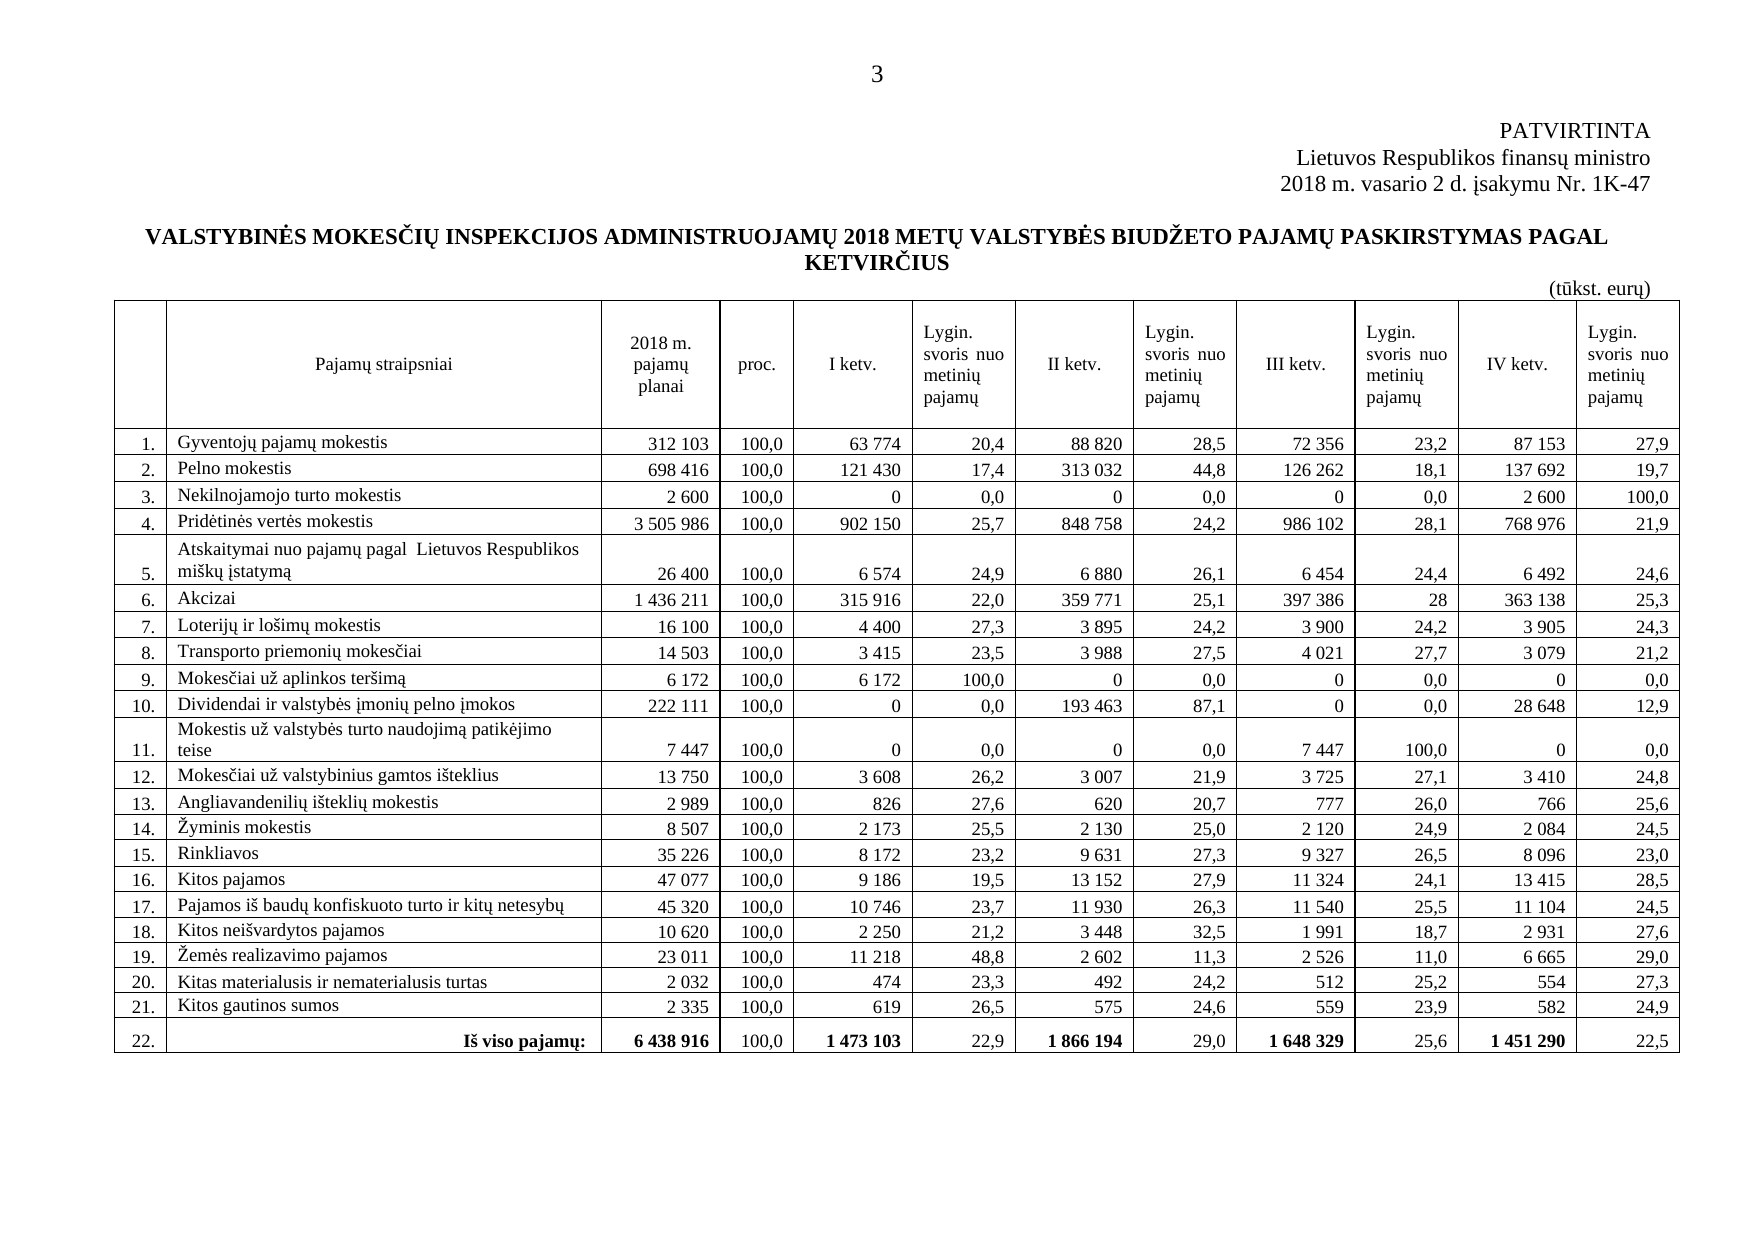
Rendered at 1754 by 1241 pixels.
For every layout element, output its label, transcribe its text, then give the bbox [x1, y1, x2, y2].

table_cell 620 [1016, 789, 1133, 814]
text VALSTYBINĖS MOKESČIŲ INSPEKCIJOS ADMINISTRUOJAMŲ 2018 METŲ VALSTYBĖS BIUDŽETO PAJAMŲ PASKIRSTYMAS PAGAL KETVIRČIUS [103, 223, 1651, 276]
table_cell 13 750 [602, 762, 719, 787]
table_cell 0,0 [1134, 718, 1236, 761]
table_cell 21. [115, 993, 166, 1017]
table_cell 0 [1459, 718, 1576, 761]
table_cell 13 415 [1459, 867, 1576, 891]
table_cell 619 [794, 993, 912, 1017]
table_cell 11 930 [1016, 892, 1133, 917]
table_header proc. [721, 301, 793, 428]
table_cell 27,6 [913, 789, 1015, 814]
table_cell 777 [1237, 789, 1354, 814]
table_cell 18. [115, 918, 166, 942]
table_cell 13 152 [1016, 867, 1133, 891]
table_cell 0 [1237, 665, 1354, 690]
table_cell 2 084 [1459, 815, 1576, 839]
table_cell 35 226 [602, 840, 719, 866]
table_cell 8 096 [1459, 840, 1576, 866]
table_cell 27,6 [1577, 918, 1679, 942]
table_cell 72 356 [1237, 429, 1354, 454]
table_cell 0,0 [913, 718, 1015, 761]
table_cell 22,9 [913, 1018, 1015, 1052]
table_cell 10 620 [602, 918, 719, 942]
table_cell 24,1 [1356, 867, 1458, 891]
table_cell 24,8 [1577, 762, 1679, 787]
table_header 2018 m. pajamų planai [602, 301, 719, 428]
table_cell Mokesčiai už aplinkos teršimą [167, 665, 601, 690]
table_cell 22,0 [913, 585, 1015, 611]
table_cell 14 503 [602, 638, 719, 664]
table_cell 27,1 [1356, 762, 1458, 787]
table_cell 3 725 [1237, 762, 1354, 787]
table_cell 3 988 [1016, 638, 1133, 664]
table_cell 698 416 [602, 455, 719, 481]
table_cell 1 648 329 [1237, 1018, 1354, 1052]
table_cell 29,0 [1134, 1018, 1236, 1052]
table_cell 2 032 [602, 968, 719, 992]
table_cell 2 120 [1237, 815, 1354, 839]
table_cell 25,6 [1577, 789, 1679, 814]
table_cell 0,0 [1356, 665, 1458, 690]
table_cell 0 [1237, 482, 1354, 507]
table_cell 6 172 [602, 665, 719, 690]
table_cell 6 438 916 [602, 1018, 719, 1052]
table_cell 100,0 [721, 815, 793, 839]
table_cell 0,0 [1577, 665, 1679, 690]
table_cell 17,4 [913, 455, 1015, 481]
table_cell 6 172 [794, 665, 912, 690]
table_cell 24,9 [1356, 815, 1458, 839]
table_cell 24,2 [1134, 612, 1236, 637]
table_cell 3 505 986 [602, 509, 719, 534]
table_cell 4 021 [1237, 638, 1354, 664]
table_cell 29,0 [1577, 943, 1679, 967]
table_cell 13. [115, 789, 166, 814]
table_cell 22. [115, 1018, 166, 1052]
table_cell 137 692 [1459, 455, 1576, 481]
table_cell 26,3 [1134, 892, 1236, 917]
table_header Lygin. svoris nuo metinių pajamų [913, 301, 1015, 428]
table_cell 0 [1237, 691, 1354, 717]
table_cell 8 507 [602, 815, 719, 839]
table_cell 20,7 [1134, 789, 1236, 814]
table_cell 100,0 [721, 429, 793, 454]
table_cell 27,3 [913, 612, 1015, 637]
table_cell 3 900 [1237, 612, 1354, 637]
table_cell 25,5 [913, 815, 1015, 839]
table_cell Mokestis už valstybės turto naudojimą patikėjimo teise [167, 718, 601, 761]
table_cell 25,1 [1134, 585, 1236, 611]
table_cell 88 820 [1016, 429, 1133, 454]
table_cell 2 602 [1016, 943, 1133, 967]
table_cell 100,0 [721, 840, 793, 866]
table_cell 100,0 [721, 612, 793, 637]
table_cell 2 526 [1237, 943, 1354, 967]
table_cell 575 [1016, 993, 1133, 1017]
table_cell 492 [1016, 968, 1133, 992]
table_cell 7 447 [1237, 718, 1354, 761]
table_cell 23,9 [1356, 993, 1458, 1017]
table_cell 12,9 [1577, 691, 1679, 717]
table_cell 24,9 [913, 535, 1015, 584]
table_cell 100,0 [721, 892, 793, 917]
table_cell 9 327 [1237, 840, 1354, 866]
table_cell 11 324 [1237, 867, 1354, 891]
table_cell 26,2 [913, 762, 1015, 787]
table_cell Pridėtinės vertės mokestis [167, 509, 601, 534]
table_cell Gyventojų pajamų mokestis [167, 429, 601, 454]
table_cell 3 608 [794, 762, 912, 787]
table_cell 25,2 [1356, 968, 1458, 992]
table_cell 25,7 [913, 509, 1015, 534]
table_header Lygin. svoris nuo metinių pajamų [1356, 301, 1458, 428]
table_cell 222 111 [602, 691, 719, 717]
table_cell 24,2 [1134, 509, 1236, 534]
table_cell 22,5 [1577, 1018, 1679, 1052]
table_header III ketv. [1237, 301, 1354, 428]
table_cell 28,5 [1134, 429, 1236, 454]
table_cell 363 138 [1459, 585, 1576, 611]
table_cell 48,8 [913, 943, 1015, 967]
table_header Lygin. svoris nuo metinių pajamų [1577, 301, 1679, 428]
table_cell 100,0 [1356, 718, 1458, 761]
table_cell 0,0 [1134, 482, 1236, 507]
text PATVIRTINTA [103, 117, 1651, 144]
table_cell 2 130 [1016, 815, 1133, 839]
table_cell 3 410 [1459, 762, 1576, 787]
table_cell 848 758 [1016, 509, 1133, 534]
table_cell 315 916 [794, 585, 912, 611]
table_cell 17. [115, 892, 166, 917]
table_cell 9. [115, 665, 166, 690]
table_cell 100,0 [721, 691, 793, 717]
table_cell 554 [1459, 968, 1576, 992]
table_cell 11,3 [1134, 943, 1236, 967]
table_cell 3 079 [1459, 638, 1576, 664]
table_cell Žemės realizavimo pajamos [167, 943, 601, 967]
table_cell 3 905 [1459, 612, 1576, 637]
table_cell 28,5 [1577, 867, 1679, 891]
table_cell 100,0 [913, 665, 1015, 690]
table_cell 121 430 [794, 455, 912, 481]
table_cell 20,4 [913, 429, 1015, 454]
table_cell 27,3 [1134, 840, 1236, 866]
table_cell 25,3 [1577, 585, 1679, 611]
table_cell 21,9 [1577, 509, 1679, 534]
table_cell 23 011 [602, 943, 719, 967]
table_cell 4. [115, 509, 166, 534]
table_cell 6 665 [1459, 943, 1576, 967]
table_cell 2. [115, 455, 166, 481]
table_cell 26,5 [1356, 840, 1458, 866]
table_cell 2 600 [1459, 482, 1576, 507]
table_cell 21,2 [1577, 638, 1679, 664]
table_cell 1 436 211 [602, 585, 719, 611]
table_cell 87,1 [1134, 691, 1236, 717]
table_cell 100,0 [721, 918, 793, 942]
table_cell 11 218 [794, 943, 912, 967]
table_cell 23,7 [913, 892, 1015, 917]
table_cell Pelno mokestis [167, 455, 601, 481]
table_cell 27,9 [1134, 867, 1236, 891]
table_cell Akcizai [167, 585, 601, 611]
table_cell 0 [1016, 482, 1133, 507]
table_header Pajamų straipsniai [167, 301, 601, 428]
table_cell 100,0 [721, 509, 793, 534]
table_cell 26,0 [1356, 789, 1458, 814]
table_cell 24,4 [1356, 535, 1458, 584]
table_cell Pajamos iš baudų konfiskuoto turto ir kitų netesybų [167, 892, 601, 917]
table_cell Rinkliavos [167, 840, 601, 866]
table_cell 45 320 [602, 892, 719, 917]
table_cell 28 648 [1459, 691, 1576, 717]
table_cell Transporto priemonių mokesčiai [167, 638, 601, 664]
table_cell 11 104 [1459, 892, 1576, 917]
table_cell 3. [115, 482, 166, 507]
table_cell 2 335 [602, 993, 719, 1017]
table_cell 0,0 [1356, 482, 1458, 507]
table_cell 474 [794, 968, 912, 992]
table_cell 26,1 [1134, 535, 1236, 584]
table_cell 24,3 [1577, 612, 1679, 637]
table_cell 19,5 [913, 867, 1015, 891]
table_cell 359 771 [1016, 585, 1133, 611]
table_cell 23,5 [913, 638, 1015, 664]
table_cell 24,5 [1577, 892, 1679, 917]
table_cell 1 866 194 [1016, 1018, 1133, 1052]
table_cell 23,3 [913, 968, 1015, 992]
table_cell 0 [1016, 665, 1133, 690]
table_cell Kitos gautinos sumos [167, 993, 601, 1017]
table_cell 7. [115, 612, 166, 637]
table_cell 2 989 [602, 789, 719, 814]
table_cell 0,0 [1134, 665, 1236, 690]
table_cell 100,0 [721, 482, 793, 507]
table_cell 11 540 [1237, 892, 1354, 917]
table_cell 16 100 [602, 612, 719, 637]
table_cell 63 774 [794, 429, 912, 454]
table_cell 24,6 [1134, 993, 1236, 1017]
text 2018 m. vasario 2 d. įsakymu Nr. 1K-47 [103, 170, 1651, 196]
table_cell 100,0 [721, 993, 793, 1017]
table_header Lygin. svoris nuo metinių pajamų [1134, 301, 1236, 428]
table_cell 3 448 [1016, 918, 1133, 942]
text (tūkst. eurų) [103, 276, 1651, 299]
table_cell Loterijų ir lošimų mokestis [167, 612, 601, 637]
table_cell 2 600 [602, 482, 719, 507]
table_cell 3 415 [794, 638, 912, 664]
table_cell 24,2 [1134, 968, 1236, 992]
table_cell 2 173 [794, 815, 912, 839]
table_cell 15. [115, 840, 166, 866]
table_cell 313 032 [1016, 455, 1133, 481]
table_cell 14. [115, 815, 166, 839]
table_cell 826 [794, 789, 912, 814]
table_cell 6 454 [1237, 535, 1354, 584]
table_cell Kitas materialusis ir nematerialusis turtas [167, 968, 601, 992]
table_header I ketv. [794, 301, 912, 428]
table_cell 23,2 [913, 840, 1015, 866]
table_cell 23,0 [1577, 840, 1679, 866]
table_cell 19. [115, 943, 166, 967]
table_cell 100,0 [721, 943, 793, 967]
table_cell 6 492 [1459, 535, 1576, 584]
table_cell 0 [1459, 665, 1576, 690]
table_header IV ketv. [1459, 301, 1576, 428]
table_cell 0 [1016, 718, 1133, 761]
table_cell 4 400 [794, 612, 912, 637]
table_cell 11. [115, 718, 166, 761]
table_cell 1 991 [1237, 918, 1354, 942]
table_header [115, 301, 166, 428]
table_cell 28 [1356, 585, 1458, 611]
table_cell 902 150 [794, 509, 912, 534]
table_cell 18,1 [1356, 455, 1458, 481]
table_cell 87 153 [1459, 429, 1576, 454]
table_cell 21,9 [1134, 762, 1236, 787]
table_cell 5. [115, 535, 166, 584]
table_cell 24,5 [1577, 815, 1679, 839]
table_cell 100,0 [721, 638, 793, 664]
table_cell 26 400 [602, 535, 719, 584]
text Lietuvos Respublikos finansų ministro [103, 144, 1651, 170]
table_cell 25,5 [1356, 892, 1458, 917]
table_cell 25,0 [1134, 815, 1236, 839]
table_cell 24,2 [1356, 612, 1458, 637]
table_cell 20. [115, 968, 166, 992]
table_cell 512 [1237, 968, 1354, 992]
table_cell Nekilnojamojo turto mokestis [167, 482, 601, 507]
table_cell 100,0 [721, 665, 793, 690]
table_cell Angliavandenilių išteklių mokestis [167, 789, 601, 814]
table_cell 27,3 [1577, 968, 1679, 992]
table_cell 582 [1459, 993, 1576, 1017]
table_cell 0 [794, 718, 912, 761]
table_cell 100,0 [1577, 482, 1679, 507]
table_cell 0 [794, 691, 912, 717]
table_cell 1 473 103 [794, 1018, 912, 1052]
table_cell 768 976 [1459, 509, 1576, 534]
table_cell Atskaitymai nuo pajamų pagal Lietuvos Respublikos miškų įstatymą [167, 535, 601, 584]
table_cell 0 [794, 482, 912, 507]
table_cell 28,1 [1356, 509, 1458, 534]
table_cell 559 [1237, 993, 1354, 1017]
table_cell 10. [115, 691, 166, 717]
table_cell 397 386 [1237, 585, 1354, 611]
table_cell 100,0 [721, 1018, 793, 1052]
table_cell 100,0 [721, 535, 793, 584]
table_cell 766 [1459, 789, 1576, 814]
table_cell 25,6 [1356, 1018, 1458, 1052]
table_cell Iš viso pajamų: [167, 1018, 601, 1052]
table_header II ketv. [1016, 301, 1133, 428]
table_cell Mokesčiai už valstybinius gamtos išteklius [167, 762, 601, 787]
table_cell 24,6 [1577, 535, 1679, 584]
table_cell 0,0 [913, 482, 1015, 507]
table_cell 6 880 [1016, 535, 1133, 584]
table_cell 100,0 [721, 867, 793, 891]
table_cell 100,0 [721, 455, 793, 481]
table_cell 100,0 [721, 762, 793, 787]
table_cell 100,0 [721, 718, 793, 761]
table_cell 6. [115, 585, 166, 611]
table_cell 7 447 [602, 718, 719, 761]
table_cell 100,0 [721, 585, 793, 611]
table_cell 2 931 [1459, 918, 1576, 942]
table_cell 1. [115, 429, 166, 454]
table_cell 19,7 [1577, 455, 1679, 481]
table_cell 986 102 [1237, 509, 1354, 534]
table_cell 10 746 [794, 892, 912, 917]
table_cell 24,9 [1577, 993, 1679, 1017]
table_cell Kitos pajamos [167, 867, 601, 891]
table_cell 100,0 [721, 789, 793, 814]
table_cell 312 103 [602, 429, 719, 454]
table_cell 23,2 [1356, 429, 1458, 454]
table_cell 16. [115, 867, 166, 891]
table_cell 3 895 [1016, 612, 1133, 637]
table_cell 0,0 [1356, 691, 1458, 717]
table_cell 44,8 [1134, 455, 1236, 481]
table_cell 8 172 [794, 840, 912, 866]
table_cell 2 250 [794, 918, 912, 942]
table_cell 0,0 [1577, 718, 1679, 761]
table_cell 9 186 [794, 867, 912, 891]
table_cell 1 451 290 [1459, 1018, 1576, 1052]
table_cell Dividendai ir valstybės įmonių pelno įmokos [167, 691, 601, 717]
table_cell 126 262 [1237, 455, 1354, 481]
table_cell 26,5 [913, 993, 1015, 1017]
table_cell 9 631 [1016, 840, 1133, 866]
table_cell Žyminis mokestis [167, 815, 601, 839]
table_cell 8. [115, 638, 166, 664]
table_cell Kitos neišvardytos pajamos [167, 918, 601, 942]
table_cell 3 007 [1016, 762, 1133, 787]
table_cell 193 463 [1016, 691, 1133, 717]
table_cell 27,9 [1577, 429, 1679, 454]
table_cell 100,0 [721, 968, 793, 992]
table_cell 11,0 [1356, 943, 1458, 967]
table_cell 32,5 [1134, 918, 1236, 942]
table_cell 12. [115, 762, 166, 787]
table_cell 27,7 [1356, 638, 1458, 664]
table_cell 6 574 [794, 535, 912, 584]
table_cell 0,0 [913, 691, 1015, 717]
table_cell 21,2 [913, 918, 1015, 942]
table_cell 47 077 [602, 867, 719, 891]
table_cell 27,5 [1134, 638, 1236, 664]
table_cell 18,7 [1356, 918, 1458, 942]
